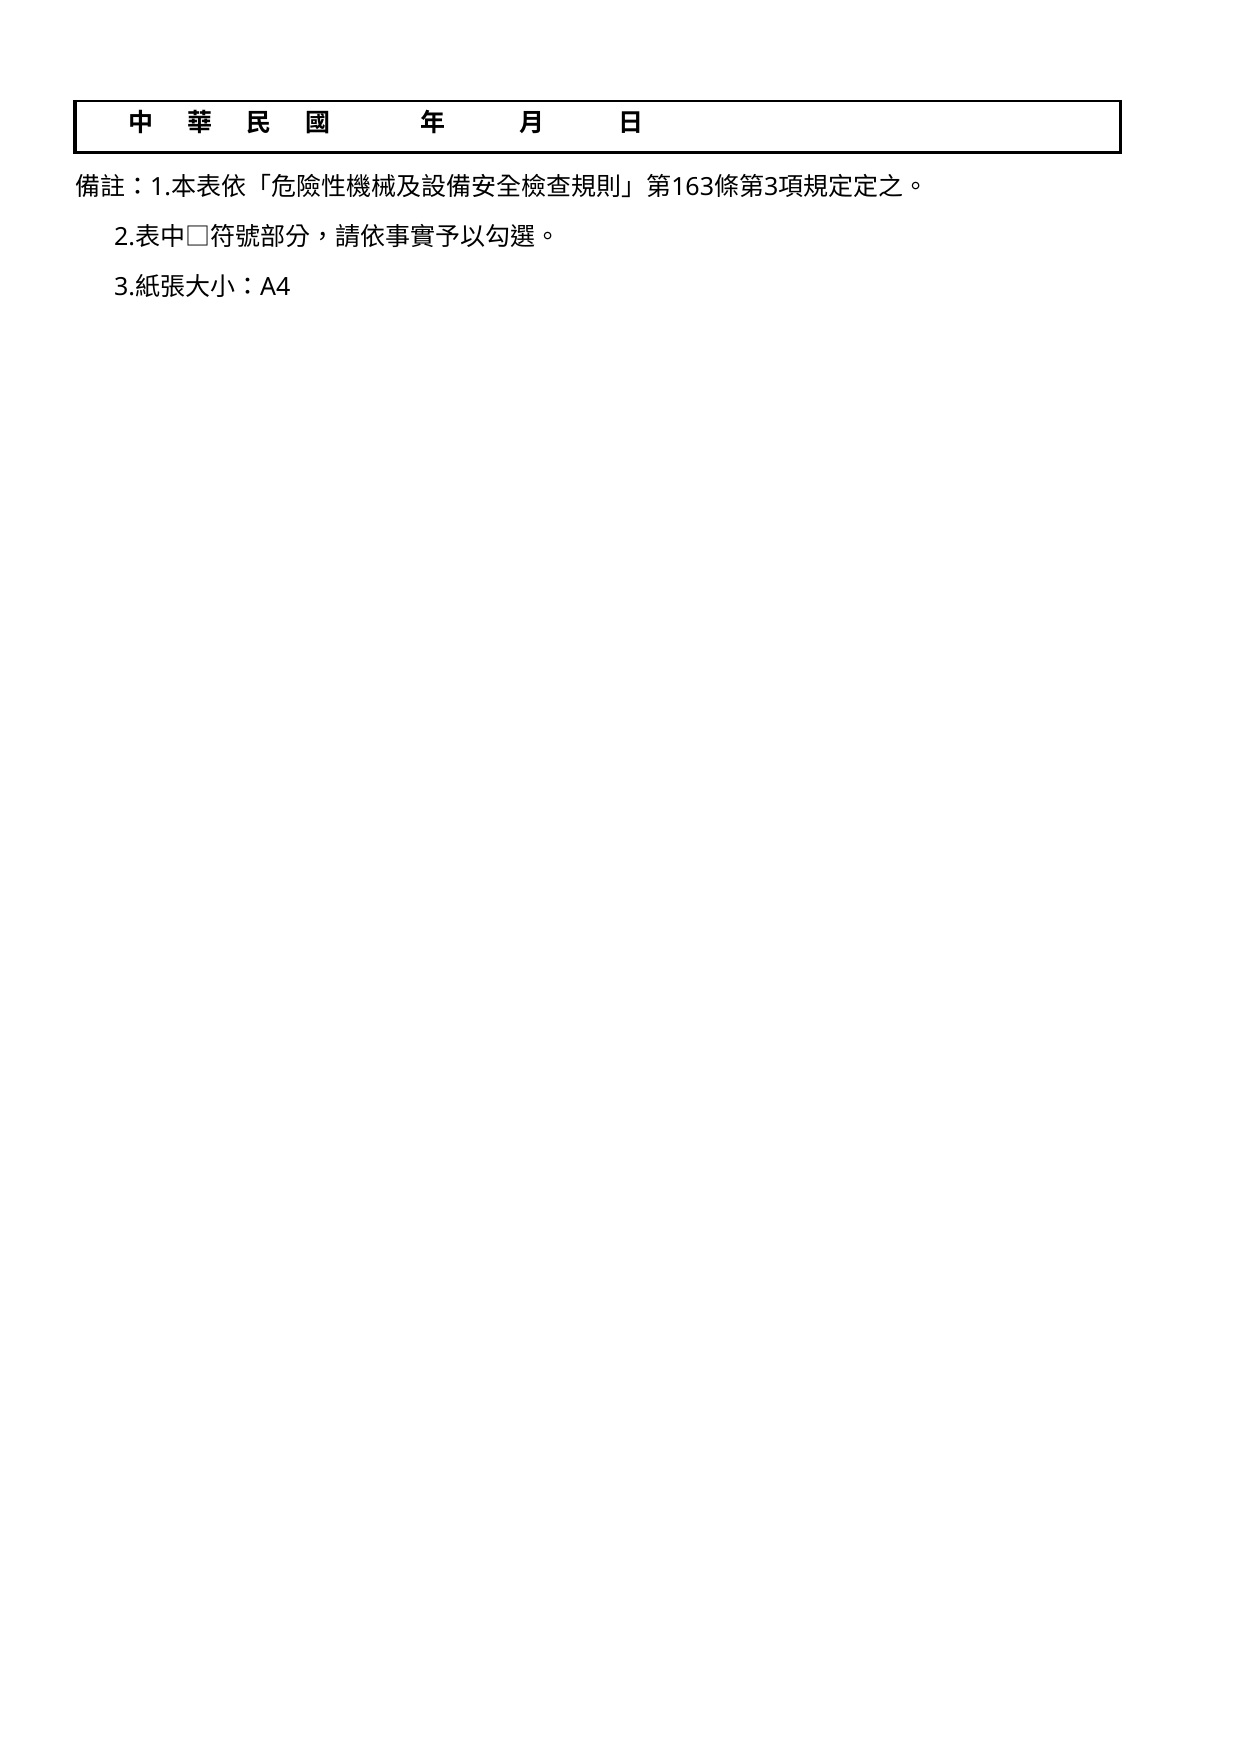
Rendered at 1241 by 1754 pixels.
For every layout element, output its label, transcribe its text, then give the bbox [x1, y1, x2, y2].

text 3.紙張大小：A4 [75, 266, 1165, 304]
table_cell 中 華 民 國 年 月 日 [77, 102, 1119, 151]
text 2.表中□符號部分，請依事實予以勾選。 [75, 216, 1165, 254]
text 備註：1.本表依「危險性機械及設備安全檢查規則」第163條第3項規定定之。 [75, 166, 1165, 204]
